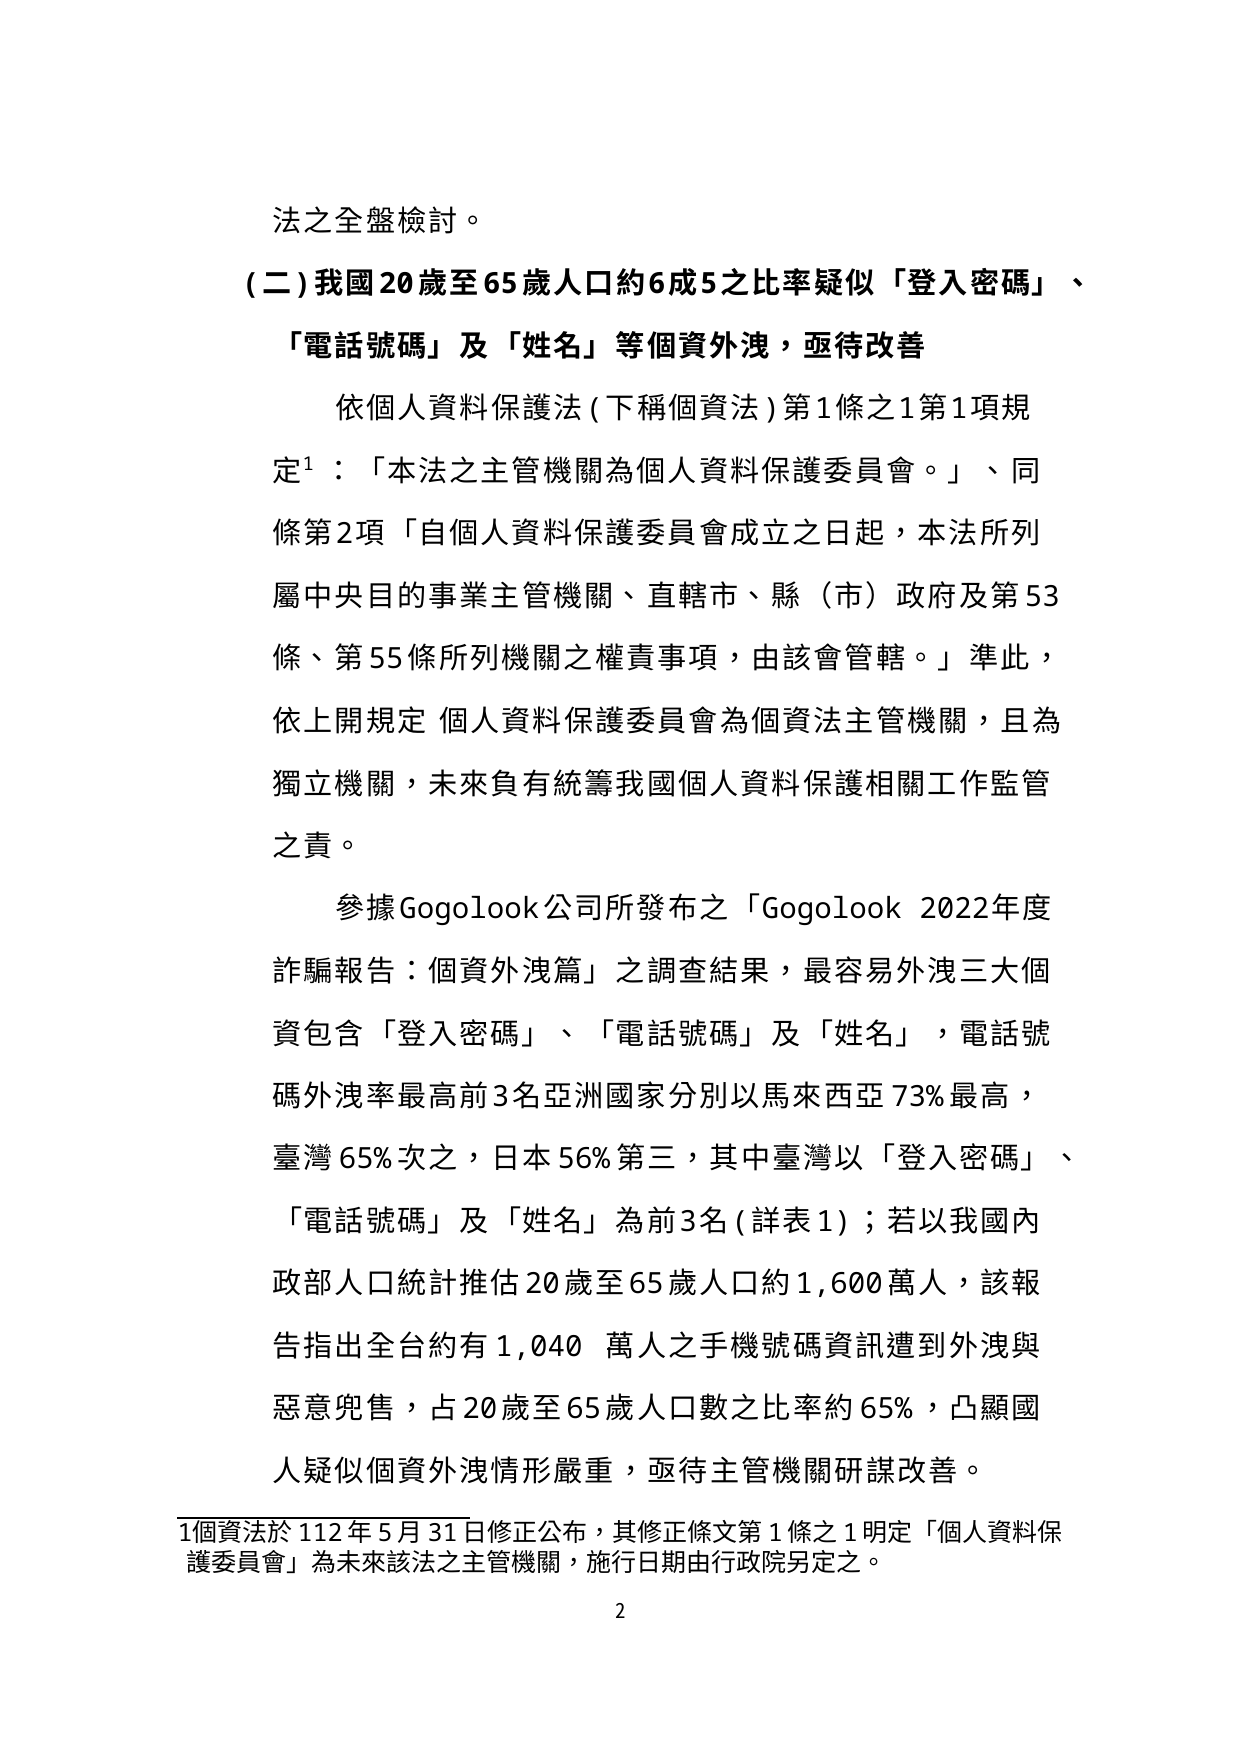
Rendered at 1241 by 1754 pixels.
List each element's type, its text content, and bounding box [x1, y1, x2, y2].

text (二)我國20歲至65歲人口約6成5之比率疑似「登入密碼」、「電話號碼」及「姓名」等個資外洩，亟待改善 [236, 240, 1063, 365]
text 個資法於112年5月31日修正公布，其修正條文第1條之1明定「個人資料保護委員會」為未來該法之主管機關，施行日期由行政院另定之。 [177, 1518, 1063, 1577]
text 法之全盤檢討。 [266, 177, 1063, 240]
text 參據Gogolook公司所發布之「Gogolook 2022年度詐騙報告：個資外洩篇」之調查結果，最容易外洩三大個資包含「登入密碼」、「電話號碼」及「姓名」，電話號碼外洩率最高前3名亞洲國家分別以馬來西亞73%最高，臺灣65%次之，日本56%第三，其中臺灣以「登入密碼」、「電話號碼」及「姓名」為前3名(詳表1)；若以我國內政部人口統計推估20歲至65歲人口約1,600萬人，該報告指出全台約有1,040 萬人之手機號碼資訊遭到外洩與惡意兜售，占20歲至65歲人口數之比率約65%，凸顯國人疑似個資外洩情形嚴重，亟待主管機關研謀改善。 [266, 865, 1063, 1490]
text 依個人資料保護法(下稱個資法)第1條之1第1項規定：「本法之主管機關為個人資料保護委員會。」、同條第2項「自個人資料保護委員會成立之日起，本法所列屬中央目的事業主管機關、直轄市、縣（市）政府及第53條、第55條所列機關之權責事項，由該會管轄。」準此，依上開規定 個人資料保護委員會為個資法主管機關，且為獨立機關，未來負有統籌我國個人資料保護相關工作監管之責。 [266, 365, 1063, 865]
